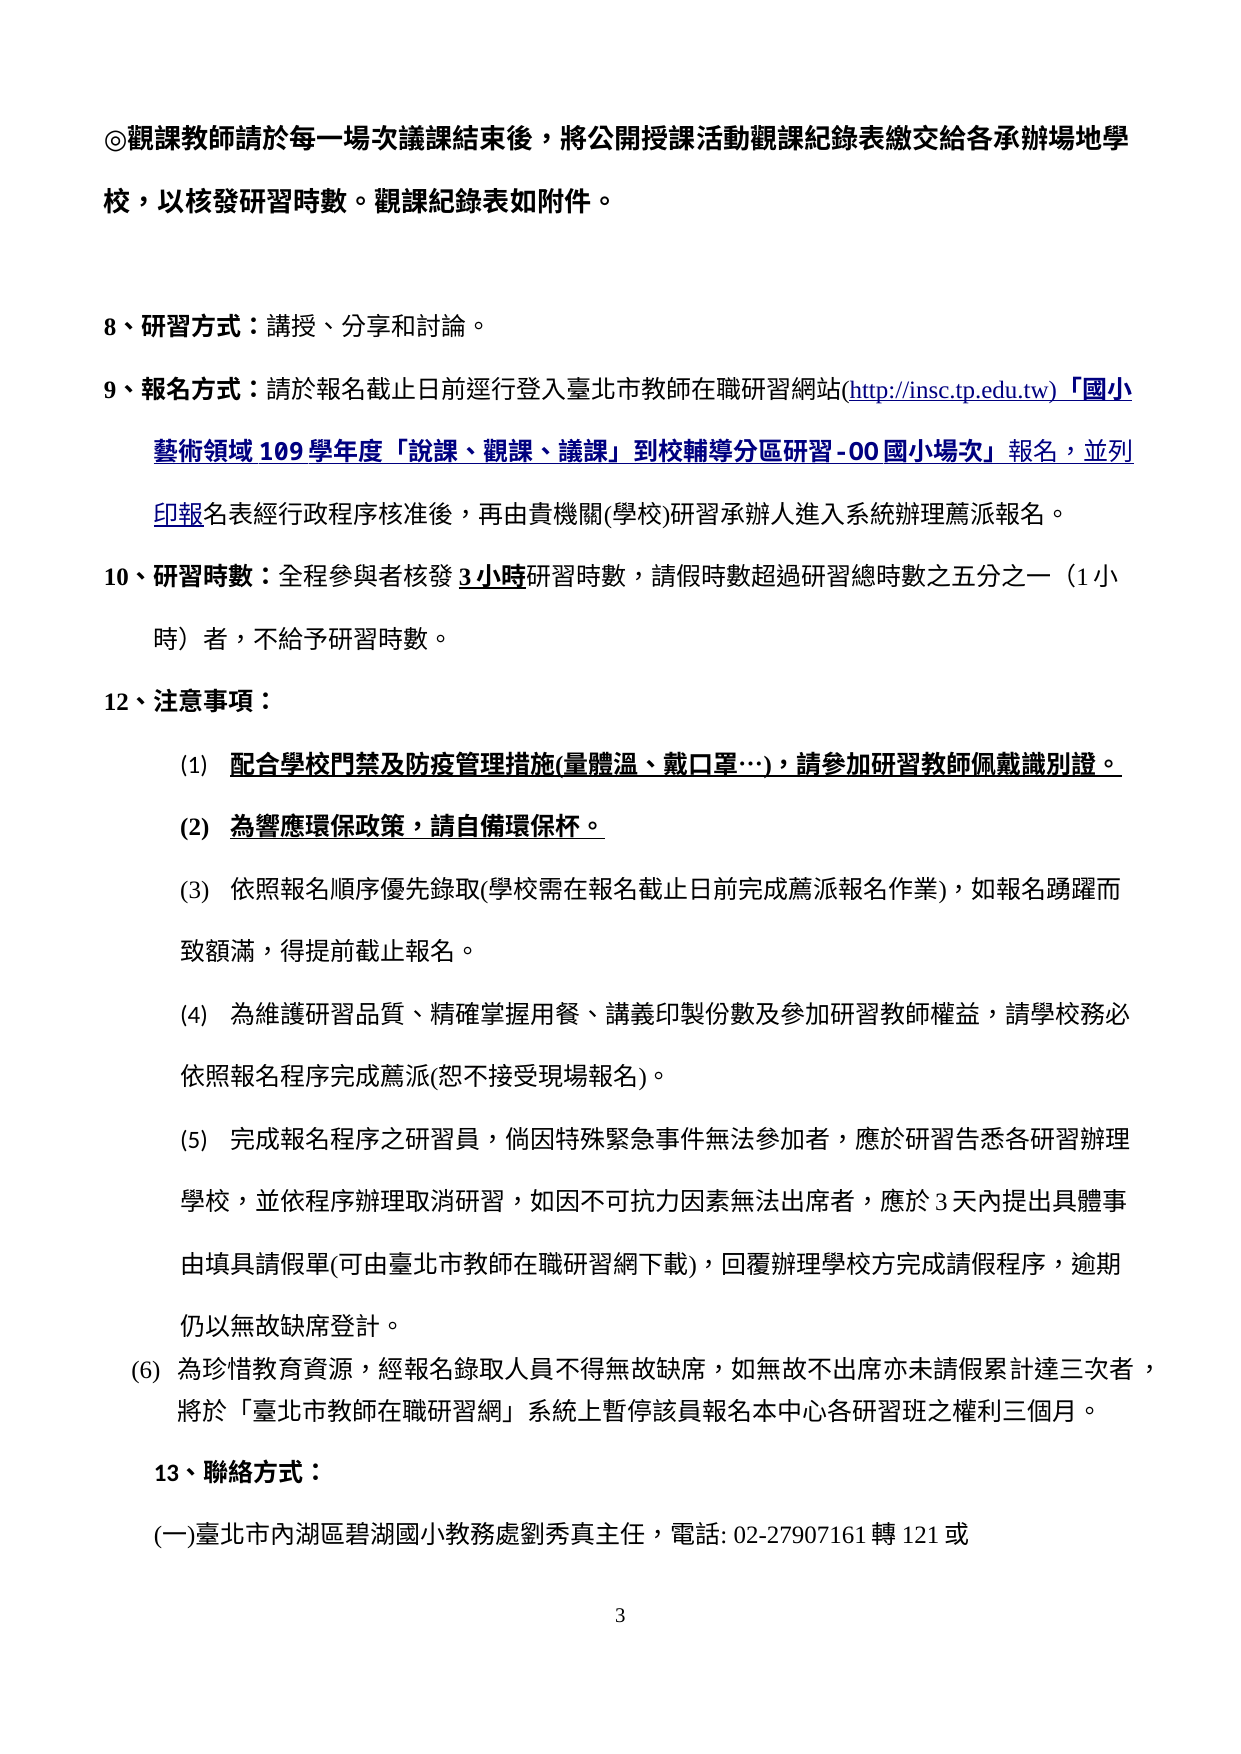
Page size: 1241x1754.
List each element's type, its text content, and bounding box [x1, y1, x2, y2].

list 為響應環保政策，請自備環保杯。 [180, 783, 1137, 846]
list 報名方式：請於報名截止日前逕行登入臺北市教師在職研習網站(http://insc.tp.edu.tw)「國小藝術領域109學年度「說課、觀課、議課」到校輔導分區研習-OO國小場次」報名，並列印報名表經行政程序核准後，再由貴機關(學校)研習承辦人進入系統辦理薦派報名。 [103, 346, 1137, 533]
list 研習方式：講授、分享和討論。 [103, 283, 1137, 346]
list 配合學校門禁及防疫管理措施(量體溫、戴口罩…)，請參加研習教師佩戴識別證。 [180, 721, 1137, 783]
list 研習時數：全程參與者核發3小時研習時數，請假時數超過研習總時數之五分之一（1小時）者，不給予研習時數。 [103, 533, 1137, 658]
list 為維護研習品質、精確掌握用餐、講義印製份數及參加研習教師權益，請學校務必依照報名程序完成薦派(恕不接受現場報名)。 [180, 971, 1137, 1096]
text (一)臺北市內湖區碧湖國小教務處劉秀真主任，電話: 02-27907161轉121或 [153, 1491, 1137, 1554]
list 依照報名順序優先錄取(學校需在報名截止日前完成薦派報名作業)，如報名踴躍而致額滿，得提前截止報名。 [180, 846, 1137, 971]
list 完成報名程序之研習員，倘因特殊緊急事件無法參加者，應於研習告悉各研習辦理學校，並依程序辦理取消研習，如因不可抗力因素無法出席者，應於3天內提出具體事由填具請假單(可由臺北市教師在職研習網下載)，回覆辦理學校方完成請假程序，逾期仍以無故缺席登計。 [180, 1096, 1137, 1346]
text ◎觀課教師請於每一場次議課結束後，將公開授課活動觀課紀錄表繳交給各承辦場地學校，以核發研習時數。觀課紀錄表如附件。 [103, 96, 1137, 221]
list 聯絡方式： [153, 1429, 1137, 1491]
list 為珍惜教育資源，經報名錄取人員不得無故缺席，如無故不出席亦未請假累計達三次者，將於「臺北市教師在職研習網」系統上暫停該員報名本中心各研習班之權利三個月。 [131, 1346, 1137, 1429]
list 注意事項： [103, 658, 1137, 721]
